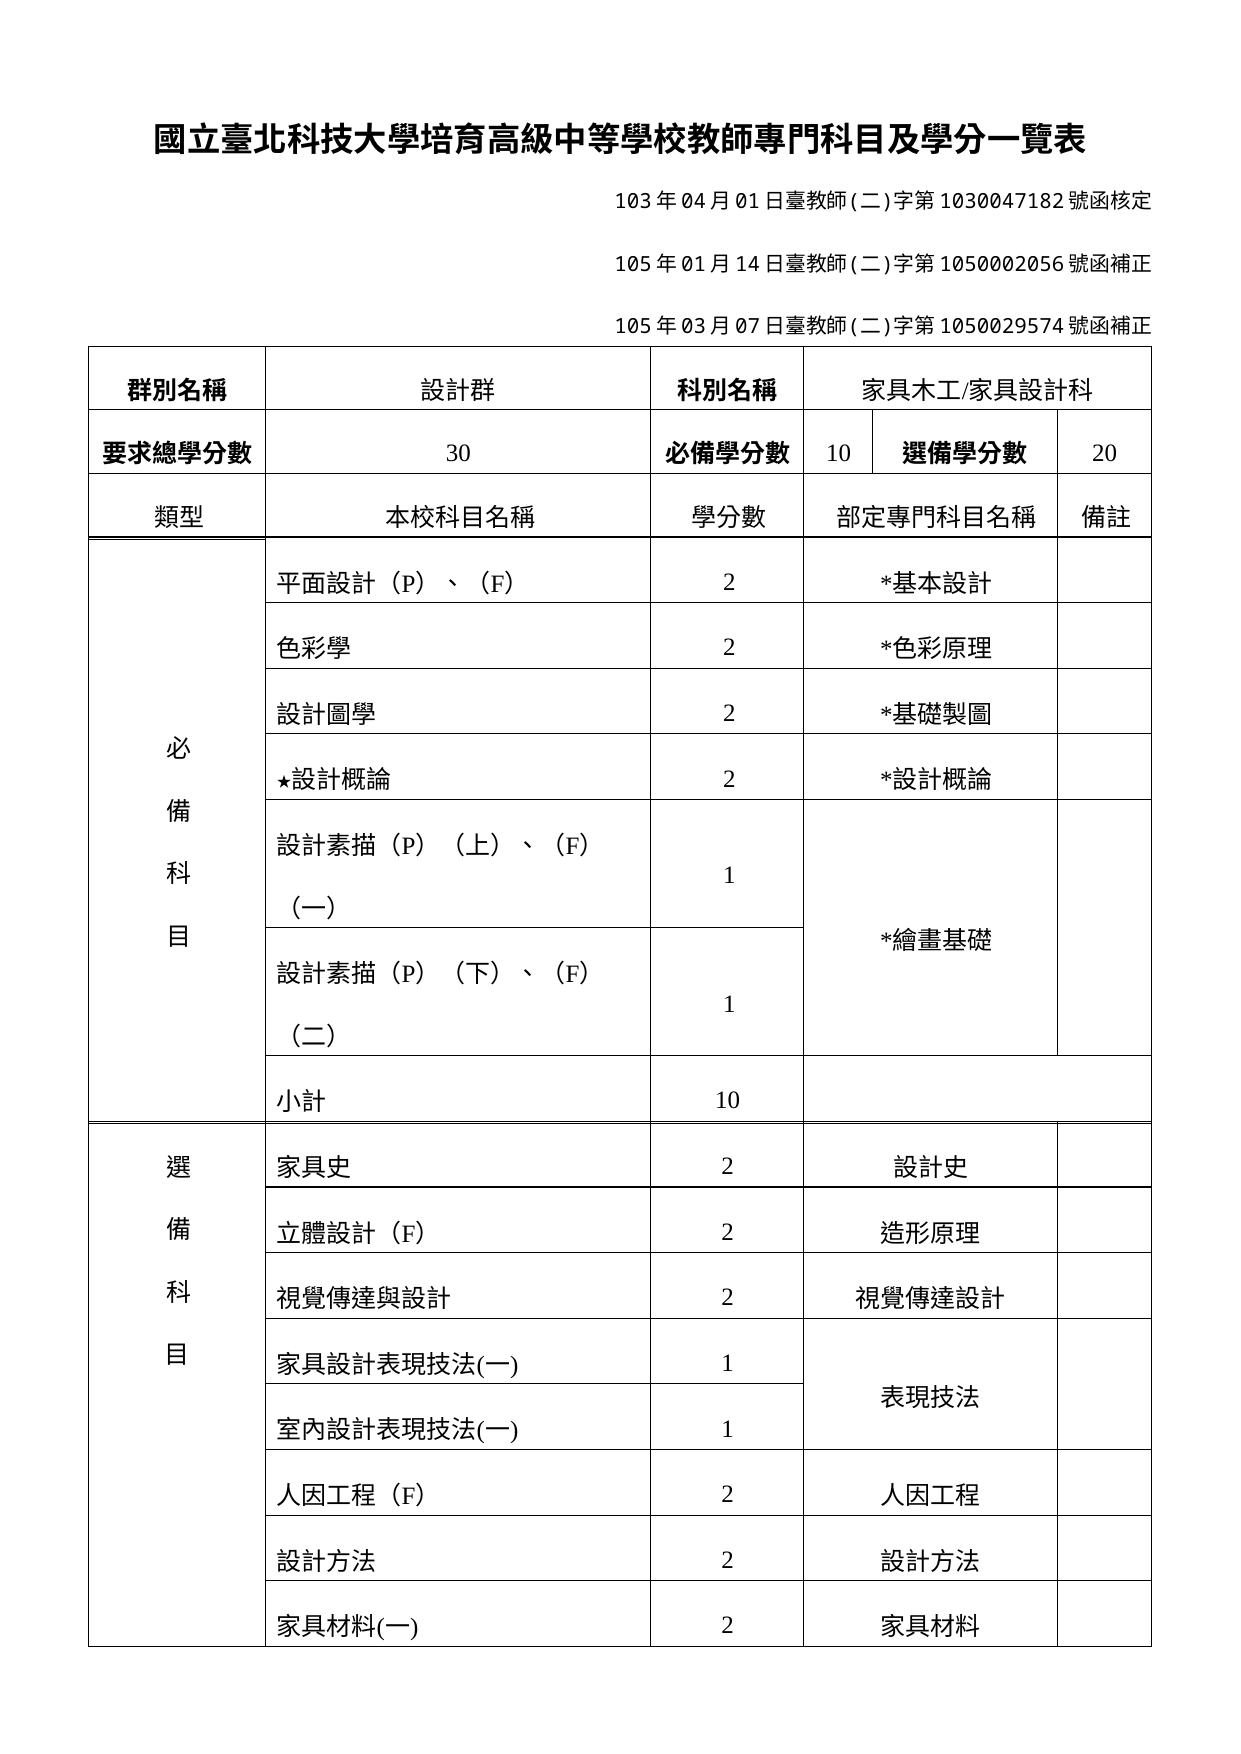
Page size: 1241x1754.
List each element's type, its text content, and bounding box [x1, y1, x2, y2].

table_cell [804, 1056, 1151, 1121]
table_cell 2 [651, 1253, 803, 1318]
table_cell ★設計概論 [266, 734, 650, 799]
table_header 家具木工/家具設計科 [804, 347, 1151, 409]
table_cell 2 [651, 1188, 803, 1252]
table_cell 小計 [266, 1056, 650, 1121]
table_cell 2 [651, 1124, 803, 1186]
table_cell 人因工程（F） [266, 1450, 650, 1514]
table_cell 設計素描（P）（下）、（F）（二） [266, 928, 650, 1055]
table_header 設計群 [266, 347, 650, 409]
table_cell 視覺傳達與設計 [266, 1253, 650, 1318]
table_cell [1058, 603, 1151, 668]
table_cell 2 [651, 1516, 803, 1580]
table_cell 2 [651, 669, 803, 733]
table_cell [1058, 1188, 1151, 1252]
table_cell 設計素描（P）（上）、（F）（一） [266, 800, 650, 927]
table_cell 10 [804, 410, 872, 473]
table_cell 家具史 [266, 1124, 650, 1186]
table_cell 10 [651, 1056, 803, 1121]
table_cell [1058, 1253, 1151, 1318]
table_cell 選 備 科 目 [89, 1124, 265, 1646]
table_cell [1058, 1319, 1151, 1449]
table_cell 選備學分數 [873, 410, 1057, 473]
table_cell 必 備 科 目 [89, 540, 265, 1121]
table_cell 設計圖學 [266, 669, 650, 733]
table_cell 1 [651, 928, 803, 1055]
table_cell 設計史 [804, 1124, 1057, 1186]
table_cell 要求總學分數 [89, 410, 265, 473]
table_cell *設計概論 [804, 734, 1057, 799]
table_cell 表現技法 [804, 1319, 1057, 1449]
table_cell 視覺傳達設計 [804, 1253, 1057, 1318]
table_cell 30 [266, 410, 650, 473]
table_cell [1058, 734, 1151, 799]
table_cell 室內設計表現技法(一) [266, 1384, 650, 1449]
table_cell [1058, 538, 1151, 602]
table_cell [1058, 800, 1151, 1055]
table_cell *基本設計 [804, 538, 1057, 602]
table_cell 2 [651, 603, 803, 668]
table_cell [1058, 1516, 1151, 1580]
table_cell 人因工程 [804, 1450, 1057, 1514]
table_cell *色彩原理 [804, 603, 1057, 668]
table_cell 必備學分數 [651, 410, 803, 473]
table_cell 家具材料 [804, 1581, 1057, 1646]
table_cell 1 [651, 800, 803, 927]
table_cell *繪畫基礎 [804, 800, 1057, 1055]
table_cell 設計方法 [266, 1516, 650, 1580]
table_cell [1058, 1450, 1151, 1514]
table_cell 2 [651, 1450, 803, 1514]
text 103年04月01日臺教師(二)字第1030047182號函核定 [89, 158, 1152, 221]
table_cell 1 [651, 1384, 803, 1449]
table_cell 2 [651, 734, 803, 799]
table_cell 2 [651, 538, 803, 602]
table_header 群別名稱 [89, 347, 265, 409]
table_cell 學分數 [651, 474, 803, 536]
table_cell *基礎製圖 [804, 669, 1057, 733]
table_cell 家具設計表現技法(一) [266, 1319, 650, 1383]
table_cell 備註 [1058, 474, 1151, 536]
table_cell 立體設計（F） [266, 1188, 650, 1252]
table_cell 家具材料(一) [266, 1581, 650, 1646]
text 105年01月14日臺教師(二)字第1050002056號函補正 [89, 221, 1152, 283]
table_cell 20 [1058, 410, 1151, 473]
text 國立臺北科技大學培育高級中等學校教師專門科目及學分一覽表 [89, 96, 1152, 158]
table_cell [1058, 1124, 1151, 1186]
table_cell [1058, 1581, 1151, 1646]
table_cell 2 [651, 1581, 803, 1646]
table_cell 造形原理 [804, 1188, 1057, 1252]
table_cell 類型 [89, 474, 265, 536]
table_header 科別名稱 [651, 347, 803, 409]
table_cell 本校科目名稱 [266, 474, 650, 536]
table_cell 色彩學 [266, 603, 650, 668]
table_cell 1 [651, 1319, 803, 1383]
table_cell 部定專門科目名稱 [804, 474, 1057, 536]
table_cell [1058, 669, 1151, 733]
table_cell 設計方法 [804, 1516, 1057, 1580]
table_cell 平面設計（P）、（F） [266, 538, 650, 602]
text 105年03月07日臺教師(二)字第1050029574號函補正 [89, 283, 1152, 346]
